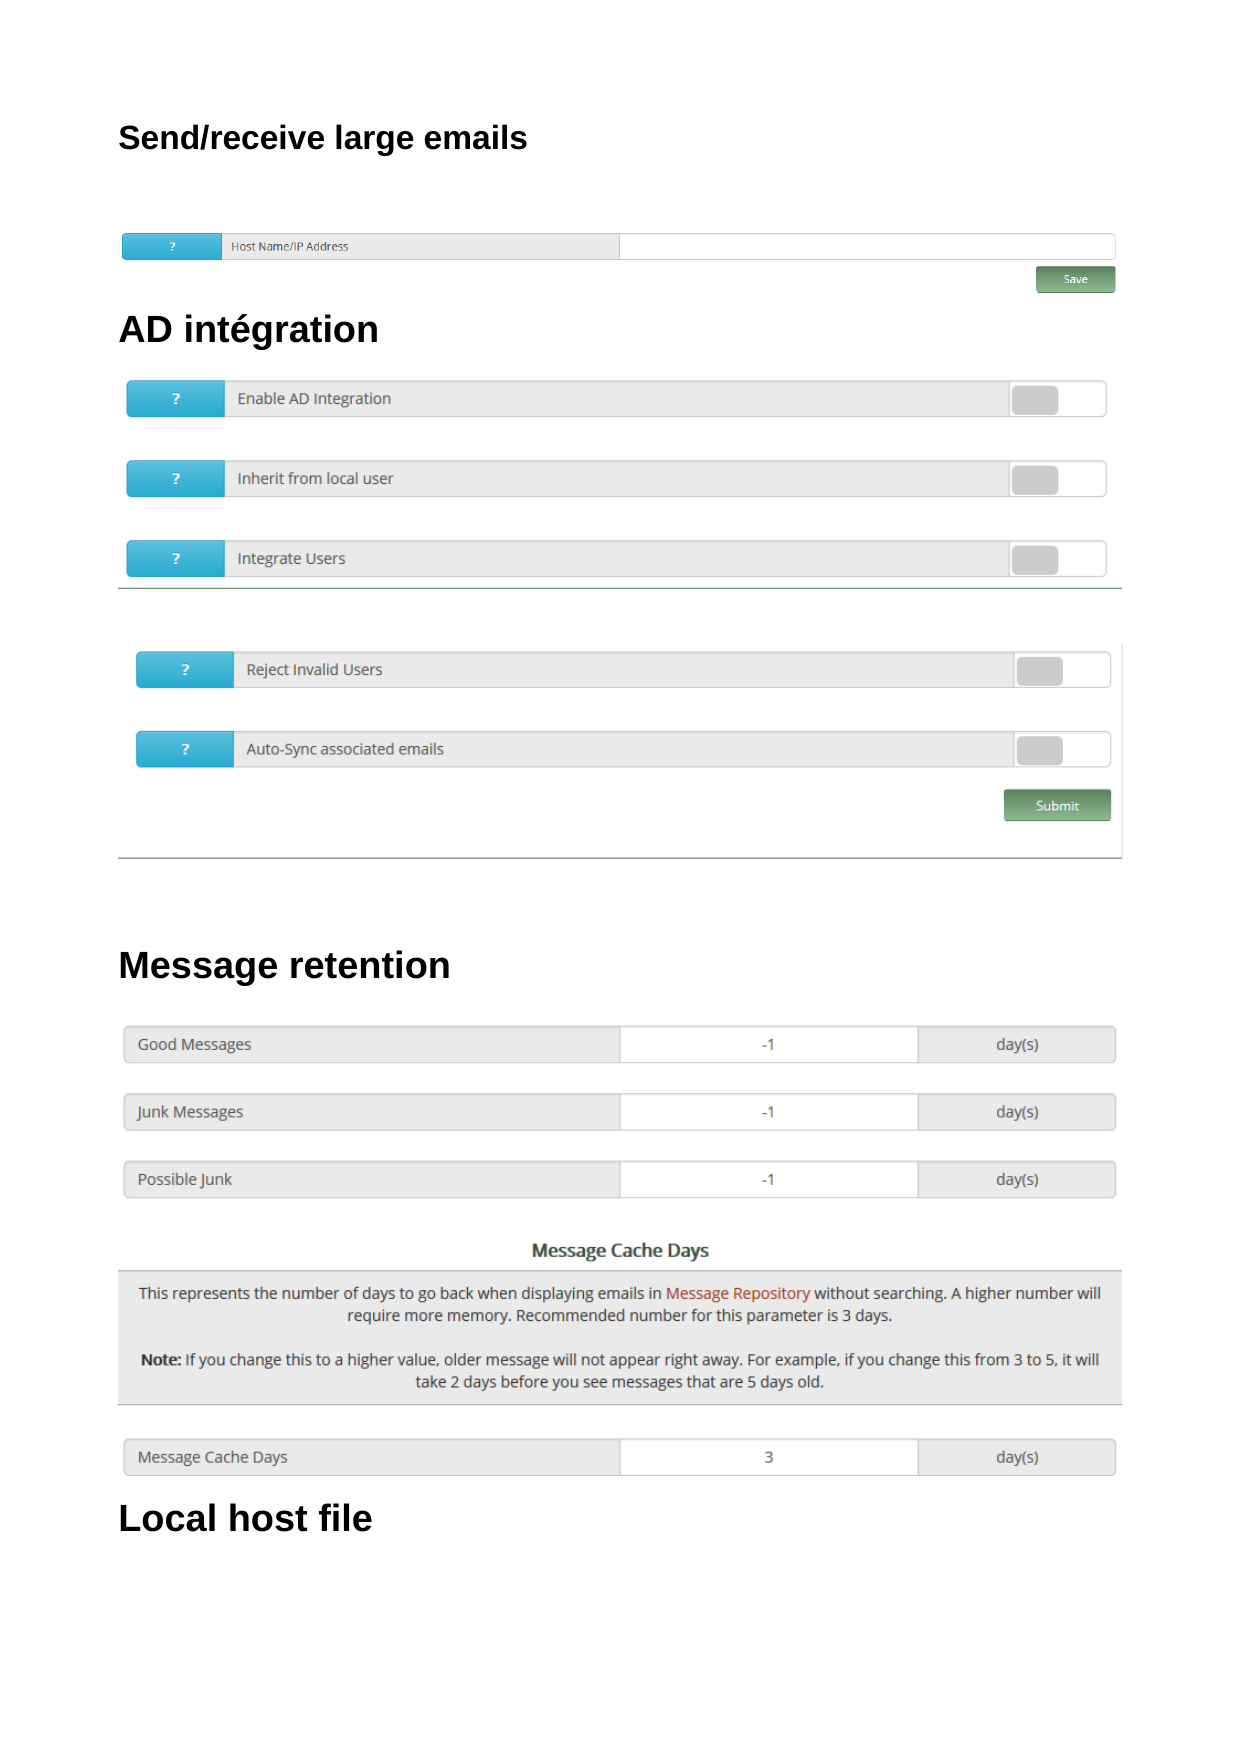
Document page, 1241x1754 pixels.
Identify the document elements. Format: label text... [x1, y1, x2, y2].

picture [118, 218, 1123, 307]
picture [118, 644, 1123, 863]
picture [118, 362, 1123, 590]
subtitle Message retention [118, 943, 1122, 986]
subtitle Local host file [118, 1496, 1122, 1539]
picture [118, 998, 1123, 1496]
subtitle Send/receive large emails [118, 118, 1122, 157]
subtitle AD intégration [118, 307, 1122, 350]
